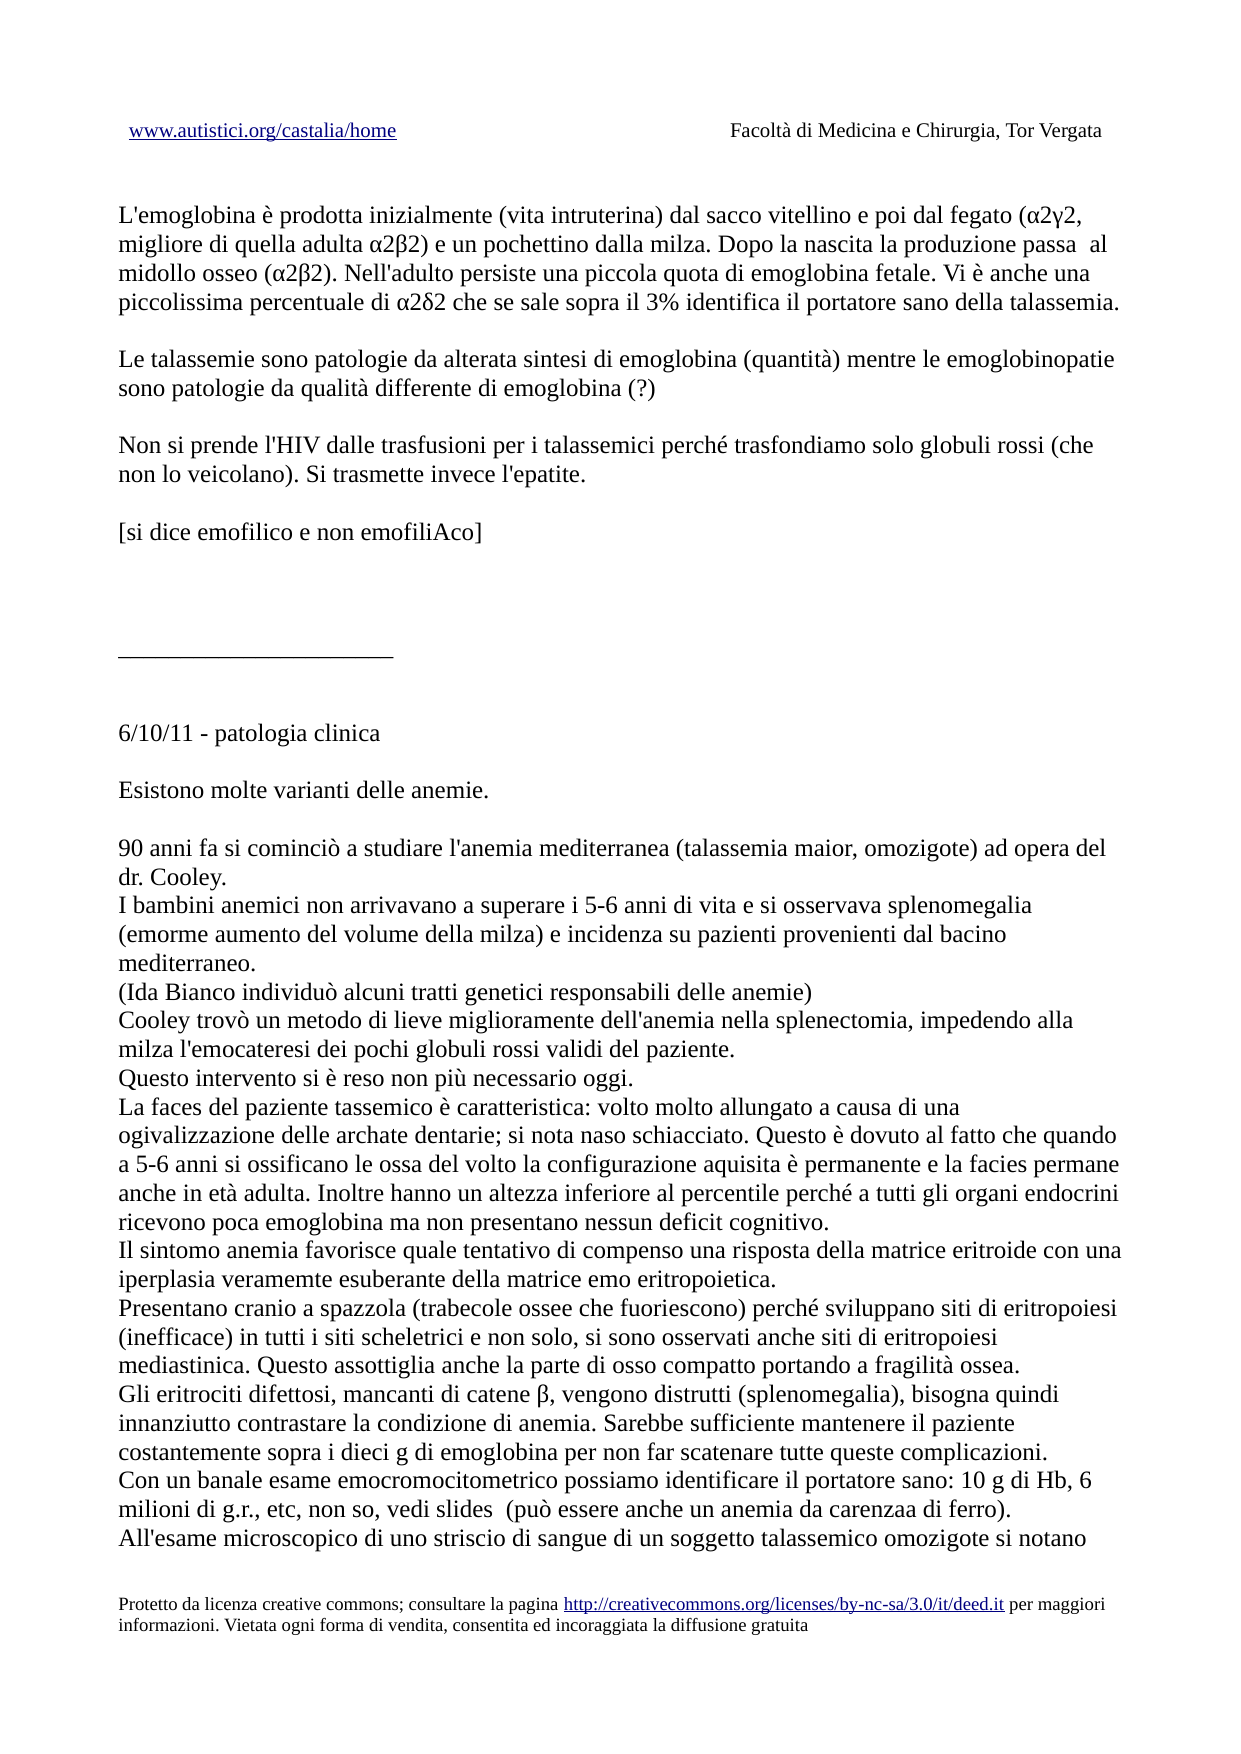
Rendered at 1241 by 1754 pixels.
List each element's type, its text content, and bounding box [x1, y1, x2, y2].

text L'emoglobina è prodotta inizialmente (vita intruterina) dal sacco vitellino e poi dal fegato (α2γ2, migliore di quella adulta α2β2) e un pochettino dalla milza. Dopo la nascita la produzione passa al midollo osseo (α2β2). Nell'adulto persiste una piccola quota di emoglobina fetale. Vi è anche una piccolissima percentuale di α2δ2 che se sale sopra il 3% identifica il portatore sano della talassemia. Le talassemie sono patologie da alterata sintesi di emoglobina (quantità) mentre le emoglobinopatie sono patologie da qualità differente di emoglobina (?) Non si prende l'HIV dalle trasfusioni per i talassemici perché trasfondiamo solo globuli rossi (che non lo veicolano). Si trasmette invece l'epatite. [si dice emofilico e non emofiliAco] ______________________ [118, 172, 1122, 689]
text 6/10/11 - patologia clinica Esistono molte varianti delle anemie. 90 anni fa si cominciò a studiare l'anemia mediterranea (talassemia maior, omozigote) ad opera del dr. Cooley. I bambini anemici non arrivavano a superare i 5-6 anni di vita e si osservava splenomegalia (emorme aumento del volume della milza) e incidenza su pazienti provenienti dal bacino mediterraneo. (Ida Bianco individuò alcuni tratti genetici responsabili delle anemie) Cooley trovò un metodo di lieve miglioramente dell'anemia nella splenectomia, impedendo alla milza l'emocateresi dei pochi globuli rossi validi del paziente. Questo intervento si è reso non più necessario oggi. La faces del paziente tassemico è caratteristica: volto molto allungato a causa di una ogivalizzazione delle archate dentarie; si nota naso schiacciato. Questo è dovuto al fatto che quando a 5-6 anni si ossificano le ossa del volto la configurazione aquisita è permanente e la facies permane anche in età adulta. Inoltre hanno un altezza inferiore al percentile perché a tutti gli organi endocrini ricevono poca emoglobina ma non presentano nessun deficit cognitivo. Il sintomo anemia favorisce quale tentativo di compenso una risposta della matrice eritroide con una iperplasia veramemte esuberante della matrice emo eritropoietica. Presentano cranio a spazzola (trabecole ossee che fuoriescono) perché sviluppano siti di eritropoiesi (inefficace) in tutti i siti scheletrici e non solo, si sono osservati anche siti di eritropoiesi mediastinica. Questo assottiglia anche la parte di osso compatto portando a fragilità ossea. Gli eritrociti difettosi, mancanti di catene β, vengono distrutti (splenomegalia), bisogna quindi innanziutto contrastare la condizione di anemia. Sarebbe sufficiente mantenere il paziente costantemente sopra i dieci g di emoglobina per non far scatenare tutte queste complicazioni. Con un banale esame emocromocitometrico possiamo identificare il portatore sano: 10 g di Hb, 6 milioni di g.r., etc, non so, vedi slides (può essere anche un anemia da carenzaa di ferro). All'esame microscopico di uno striscio di sangue di un soggetto talassemico omozigote si notano [118, 718, 1122, 1552]
